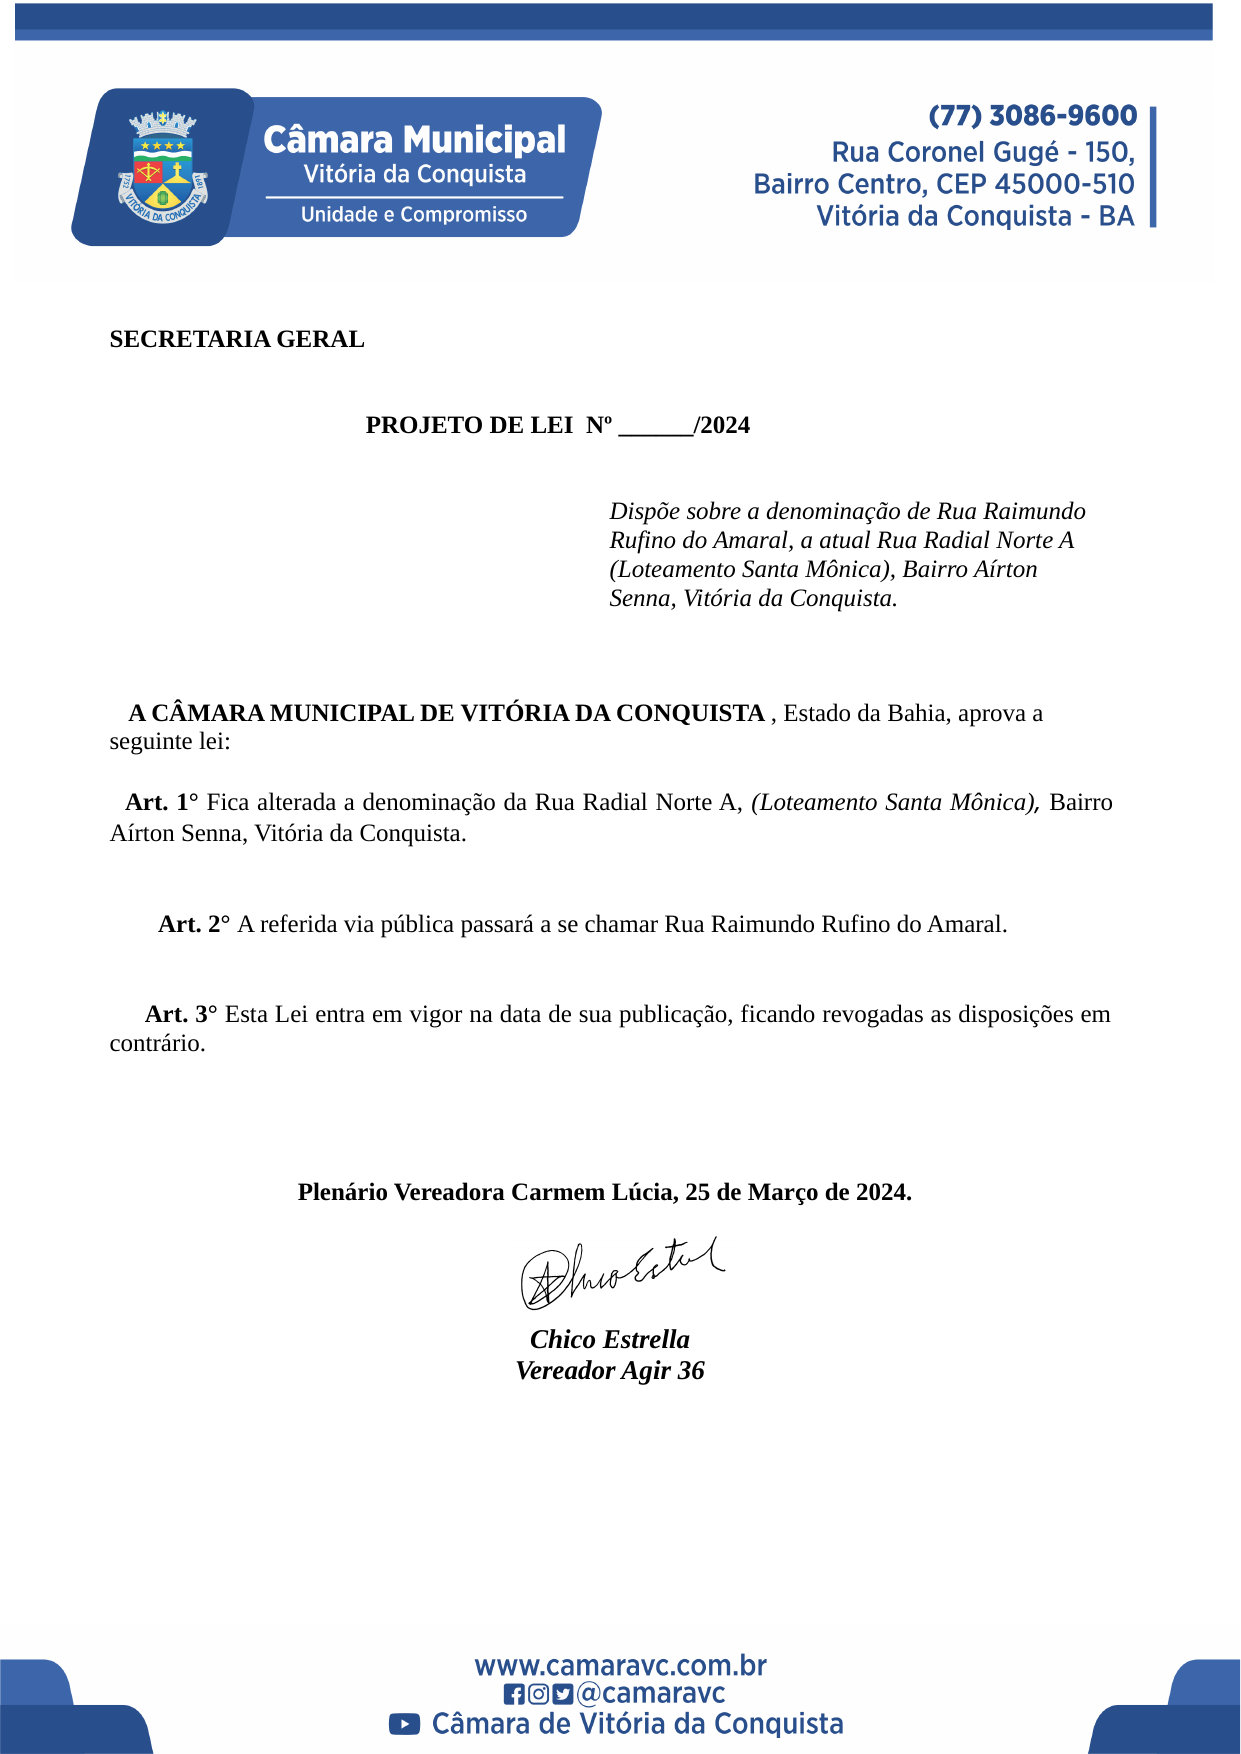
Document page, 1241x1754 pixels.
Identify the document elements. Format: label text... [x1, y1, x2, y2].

text PROJETO DE LEI Nº ______/2024 [109, 410, 1113, 439]
text A CÂMARA MUNICIPAL DE VITÓRIA DA CONQUISTA , Estado da Bahia, aprova a seguinte lei: [109, 698, 1113, 755]
list Dispõe sobre a denominação de Rua Raimundo Rufino do Amaral, a atual Rua Radial Norte A (Loteamento Santa Mônica), Bairro Aírton Senna, Vitória da Conquista. [572, 496, 1113, 611]
text Vereador Agir 36 [109, 1354, 1113, 1385]
text Art. 3° Esta Lei entra em vigor na data de sua publicação, ficando revogadas as disposições em contrário. [109, 999, 1113, 1057]
picture [0, 1624, 1241, 1754]
text Art. 2° A referida via pública passará a se chamar Rua Raimundo Rufino do Amaral. [109, 909, 1113, 937]
text Art. 1° Fica alterada a denominação da Rua Radial Norte A, (Loteamento Santa Mônica), Bairro Aírton Senna, Vitória da Conquista. [109, 784, 1113, 847]
picture [509, 1222, 741, 1317]
text SECRETARIA GERAL [109, 324, 1113, 353]
text Chico Estrella [109, 1323, 1113, 1354]
text Plenário Vereadora Carmem Lúcia, 25 de Março de 2024. [103, 1177, 1113, 1205]
picture [15, 3, 1213, 282]
